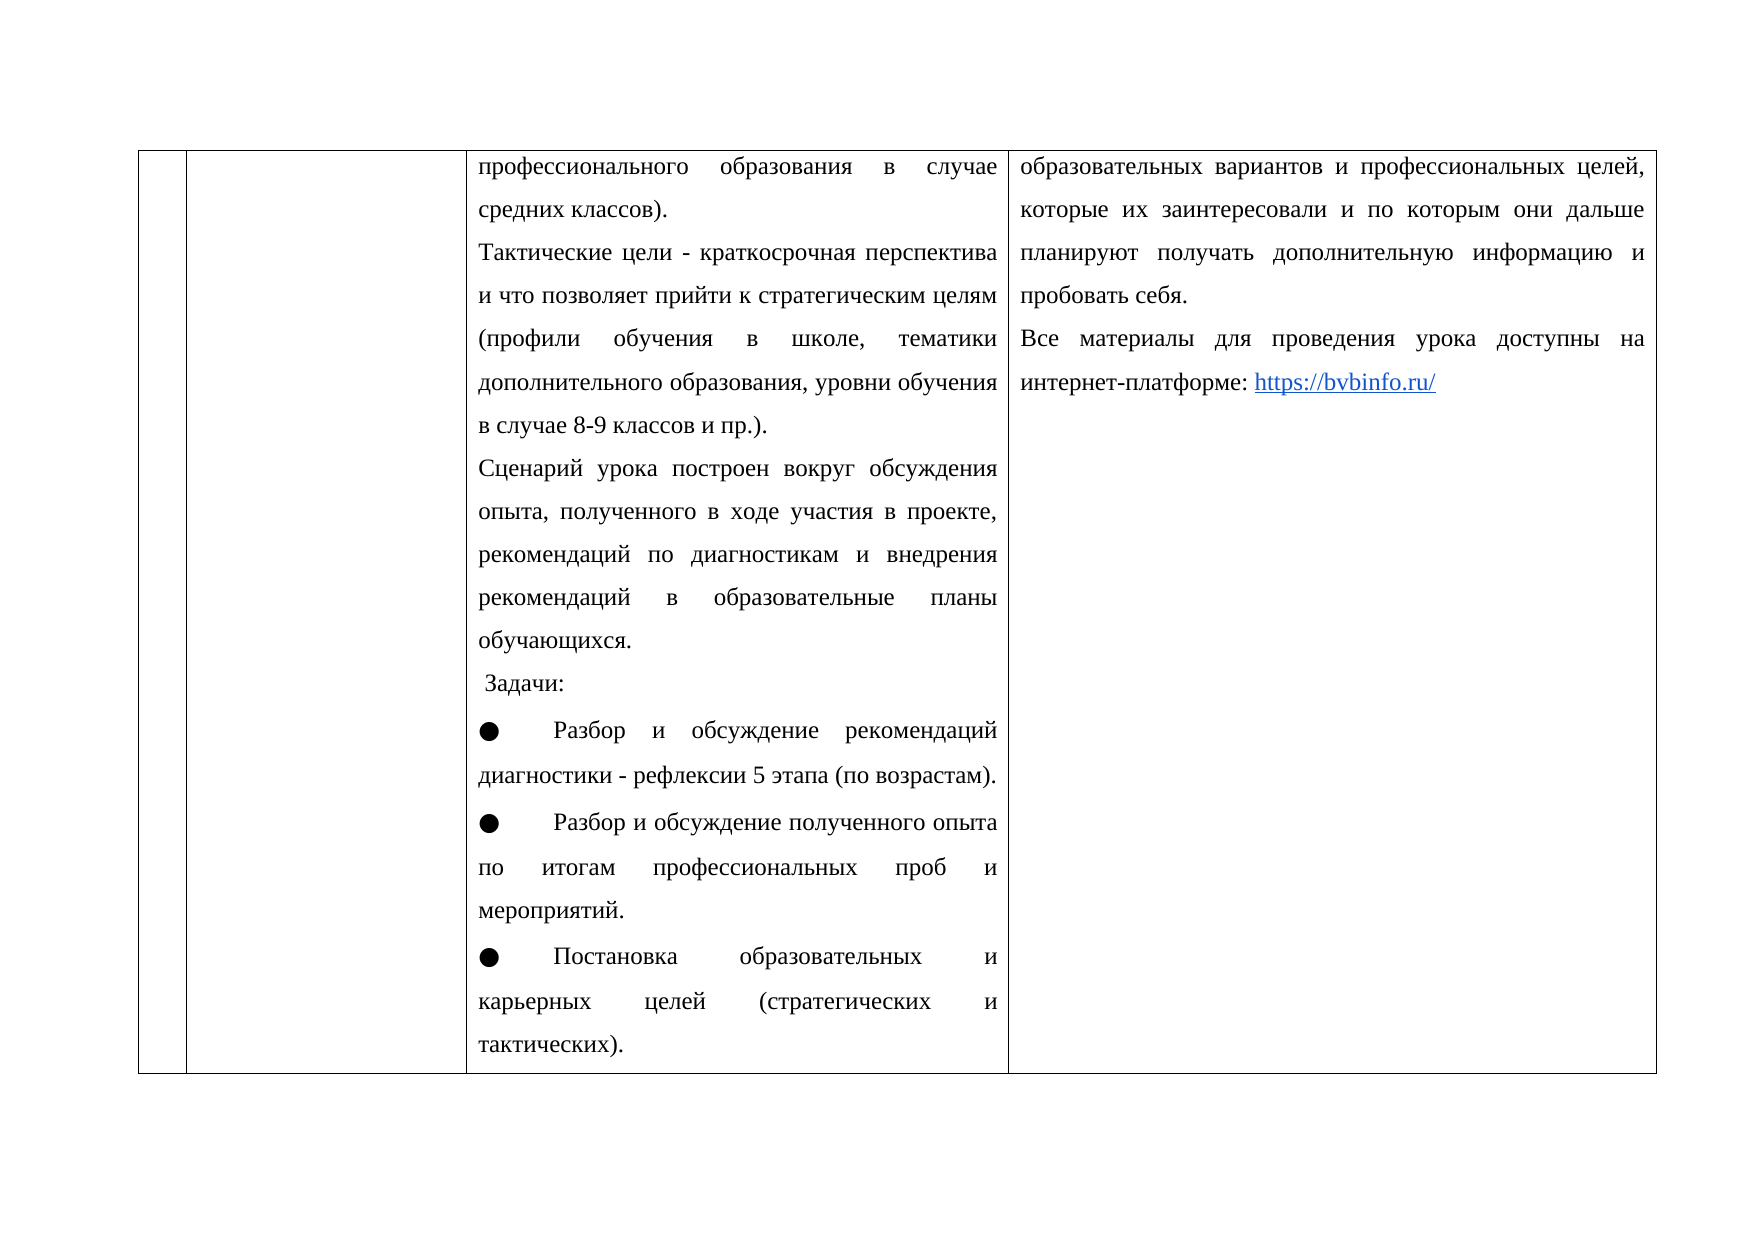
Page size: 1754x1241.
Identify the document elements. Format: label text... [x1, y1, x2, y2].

table_cell [139, 151, 186, 1072]
table_cell Профориентационный рефлексивный урок (проводится в конце курса, по итогам всех проведения профориентационных мероприятий): Разбор и обсуждение персональных рекомендаций (по возрастам). Разбор и обсуждение полученного опыта по итогам профессиональных проб и мероприятий. Постановка образовательных и карьерных целей (стратегических и тактических). Формирование планов образовательных шагов и формулирование траектории развития (последовательность реализации целей). Стратегические цели - долгосрочная перспектива (профессии и отрасли, которые интересуют учеников, варианты профессионального образования в случае средних классов). Тактические цели - краткосрочная перспектива и что позволяет прийти к стратегическим целям (профили обучения в школе, тематики дополнительного образования, уровни обучения в случае 8-9 классов и пр.). Сценарий урока построен вокруг обсуждения опыта, полученного в ходе участия в проекте, рекомендаций по диагностикам и внедрения рекомендаций в образовательные планы обучающихся. Задачи: Разбор и обсуждение рекомендаций диагностики - рефлексии 5 этапа (по возрастам). Разбор и обсуждение полученного опыта по итогам профессиональных проб и мероприятий. Постановка образовательных и карьерных целей (стратегических и тактических). Формирование планов образовательных шагов и формулирование траектории развитиям (последовательность реализации целей). [467, 151, 1008, 1072]
table_cell образовательных вариантов и профессиональных целей, которые их заинтересовали и по которым они дальше планируют получать дополнительную информацию и пробовать себя. Все материалы для проведения урока доступны на интернет-платформе: https://bvbinfo.ru/ [1009, 151, 1656, 1072]
table_cell [187, 151, 466, 1072]
